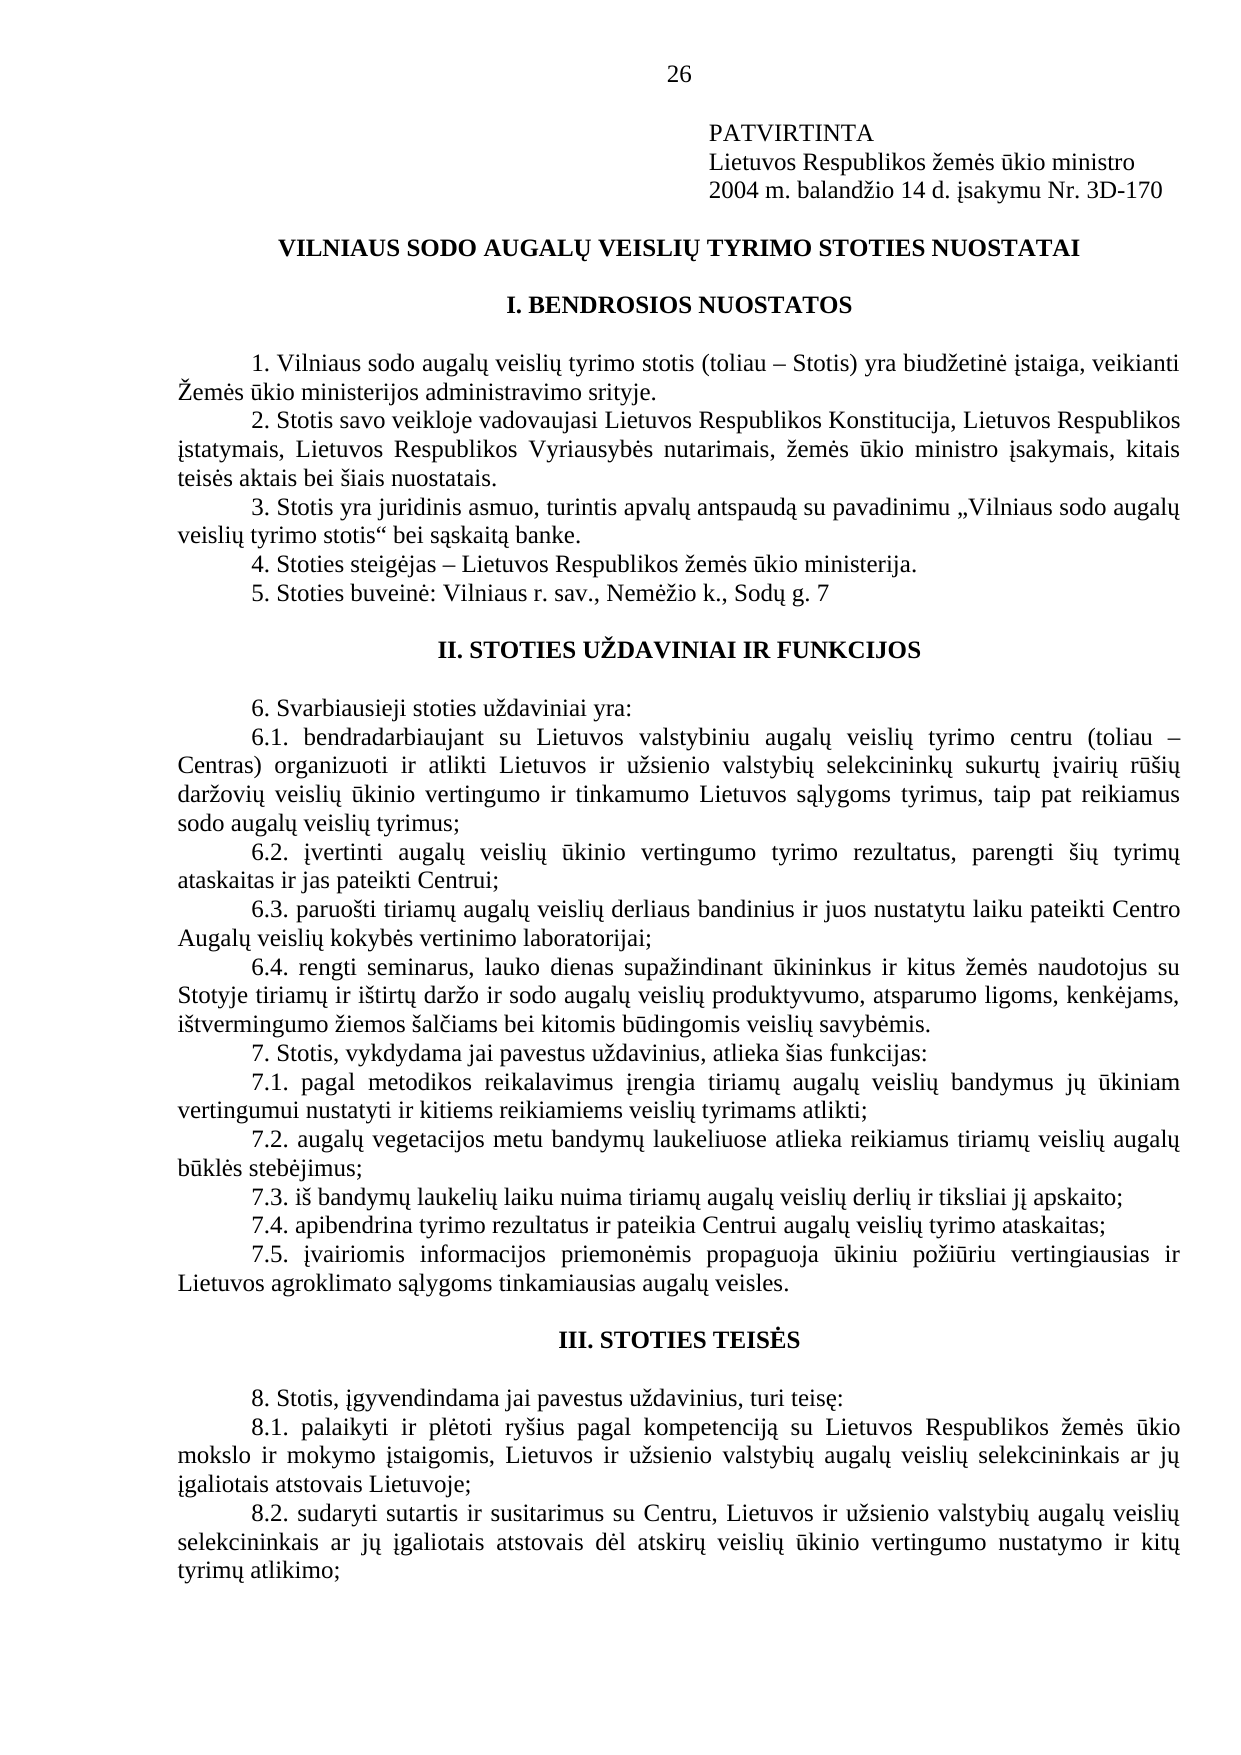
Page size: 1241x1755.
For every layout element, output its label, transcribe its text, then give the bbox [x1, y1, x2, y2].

text 3. Stotis yra juridinis asmuo, turintis apvalų antspaudą su pavadinimu „Vilniaus sodo augalų veislių tyrimo stotis“ bei sąskaitą banke. [177, 492, 1181, 549]
text 7.5. įvairiomis informacijos priemonėmis propaguoja ūkiniu požiūriu vertingiausias ir Lietuvos agroklimato sąlygoms tinkamiausias augalų veisles. [177, 1239, 1181, 1297]
text III. STOTIES TEISĖS [177, 1326, 1181, 1354]
text 7.3. iš bandymų laukelių laiku nuima tiriamų augalų veislių derlių ir tiksliai jį apskaito; [177, 1182, 1181, 1211]
text PATVIRTINTA [177, 118, 1181, 147]
text 8.2. sudaryti sutartis ir susitarimus su Centru, Lietuvos ir užsienio valstybių augalų veislių selekcininkais ar jų įgaliotais atstovais dėl atskirų veislių ūkinio vertingumo nustatymo ir kitų tyrimų atlikimo; [177, 1498, 1181, 1584]
text II. STOTIES UŽDAVINIAI IR FUNKCIJOS [177, 636, 1181, 664]
text 7.4. apibendrina tyrimo rezultatus ir pateikia Centrui augalų veislių tyrimo ataskaitas; [177, 1211, 1181, 1239]
text Lietuvos Respublikos žemės ūkio ministro [177, 147, 1181, 176]
text 8. Stotis, įgyvendindama jai pavestus uždavinius, turi teisę: [177, 1383, 1181, 1412]
text 6.3. paruošti tiriamų augalų veislių derliaus bandinius ir juos nustatytu laiku pateikti Centro Augalų veislių kokybės vertinimo laboratorijai; [177, 894, 1181, 952]
text 8.1. palaikyti ir plėtoti ryšius pagal kompetenciją su Lietuvos Respublikos žemės ūkio mokslo ir mokymo įstaigomis, Lietuvos ir užsienio valstybių augalų veislių selekcininkais ar jų įgaliotais atstovais Lietuvoje; [177, 1412, 1181, 1498]
text 6. Svarbiausieji stoties uždaviniai yra: [177, 693, 1181, 722]
text 6.4. rengti seminarus, lauko dienas supažindinant ūkininkus ir kitus žemės naudotojus su Stotyje tiriamų ir ištirtų daržo ir sodo augalų veislių produktyvumo, atsparumo ligoms, kenkėjams, ištvermingumo žiemos šalčiams bei kitomis būdingomis veislių savybėmis. [177, 952, 1181, 1038]
text I. BENDROSIOS NUOSTATOS [177, 291, 1181, 319]
text 6.1. bendradarbiaujant su Lietuvos valstybiniu augalų veislių tyrimo centru (toliau – Centras) organizuoti ir atlikti Lietuvos ir užsienio valstybių selekcininkų sukurtų įvairių rūšių daržovių veislių ūkinio vertingumo ir tinkamumo Lietuvos sąlygoms tyrimus, taip pat reikiamus sodo augalų veislių tyrimus; [177, 722, 1181, 837]
text 7.1. pagal metodikos reikalavimus įrengia tiriamų augalų veislių bandymus jų ūkiniam vertingumui nustatyti ir kitiems reikiamiems veislių tyrimams atlikti; [177, 1067, 1181, 1124]
text 2004 m. balandžio 14 d. įsakymu Nr. 3D-170 [177, 176, 1181, 204]
text VILNIAUS SODO AUGALŲ VEISLIŲ TYRIMO STOTIES NUOSTATAI [177, 233, 1181, 262]
text 1. Vilniaus sodo augalų veislių tyrimo stotis (toliau – Stotis) yra biudžetinė įstaiga, veikianti Žemės ūkio ministerijos administravimo srityje. [177, 348, 1181, 406]
text 2. Stotis savo veikloje vadovaujasi Lietuvos Respublikos Konstitucija, Lietuvos Respublikos įstatymais, Lietuvos Respublikos Vyriausybės nutarimais, žemės ūkio ministro įsakymais, kitais teisės aktais bei šiais nuostatais. [177, 406, 1181, 492]
text 6.2. įvertinti augalų veislių ūkinio vertingumo tyrimo rezultatus, parengti šių tyrimų ataskaitas ir jas pateikti Centrui; [177, 837, 1181, 894]
text 7. Stotis, vykdydama jai pavestus uždavinius, atlieka šias funkcijas: [177, 1038, 1181, 1067]
text 7.2. augalų vegetacijos metu bandymų laukeliuose atlieka reikiamus tiriamų veislių augalų būklės stebėjimus; [177, 1124, 1181, 1182]
text 4. Stoties steigėjas – Lietuvos Respublikos žemės ūkio ministerija. [177, 549, 1181, 578]
text 5. Stoties buveinė: Vilniaus r. sav., Nemėžio k., Sodų g. 7 [177, 578, 1181, 607]
